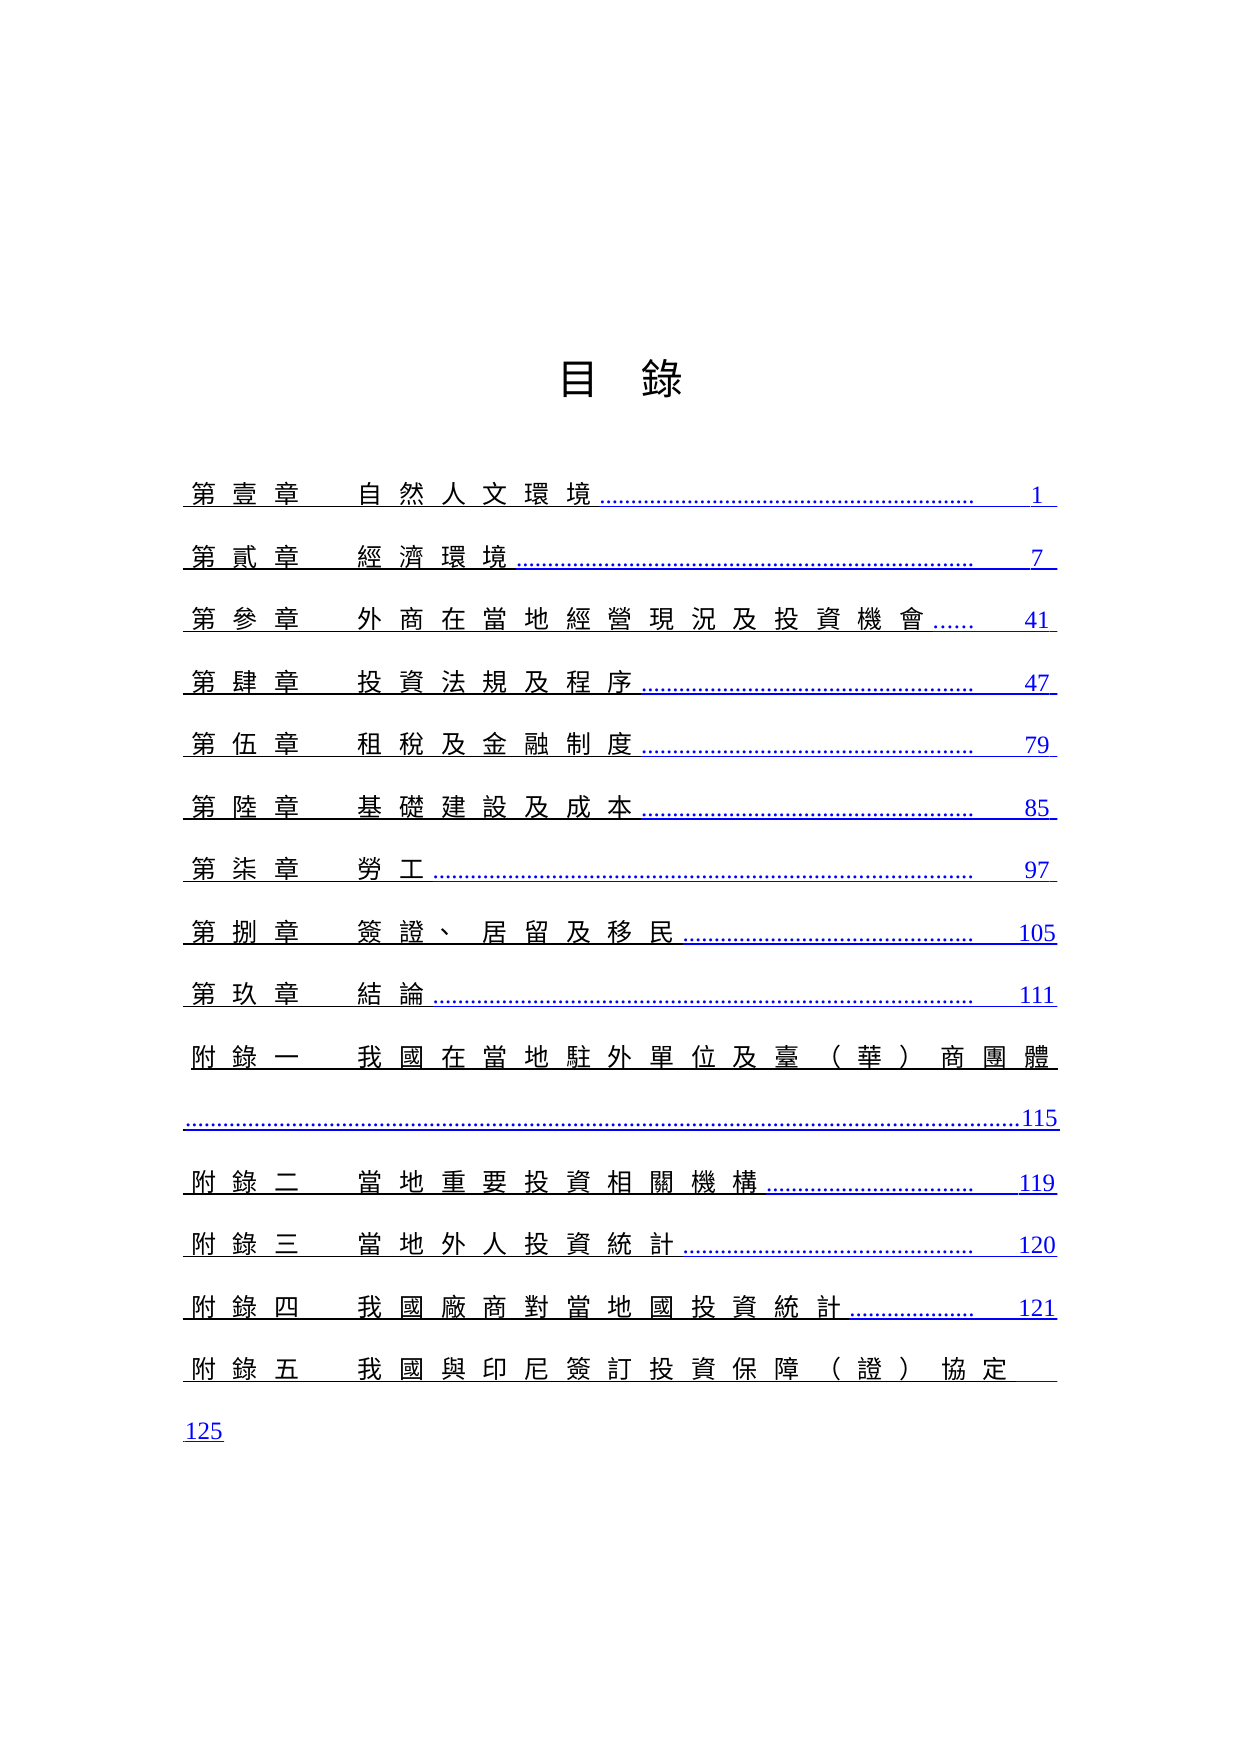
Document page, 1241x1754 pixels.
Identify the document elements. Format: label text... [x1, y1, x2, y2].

text [183, 695, 1058, 701]
text [183, 757, 1058, 763]
text [183, 570, 1058, 576]
text [183, 507, 1058, 513]
text 附錄五 我國與印尼簽訂投資保障（證）協定 [183, 1326, 1058, 1381]
text [183, 820, 1058, 826]
text [183, 945, 1058, 951]
text 第柒章 勞工 97 [183, 826, 1058, 881]
text 第玖章 結論 111 [183, 951, 1058, 1006]
text 第參章 外商在當地經營現況及投資機會 41 [183, 576, 1058, 631]
text 附錄四 我國廠商對當地國投資統計 121 [183, 1263, 1058, 1318]
text 125 [183, 1382, 1058, 1451]
text 附錄二 當地重要投資相關機構 119 [183, 1138, 1058, 1193]
text [183, 1195, 1058, 1201]
text [183, 1257, 1058, 1263]
text 第壹章 自然人文環境 1 [183, 451, 1058, 506]
text [183, 1007, 1058, 1013]
text [183, 882, 1058, 888]
text 第貳章 經濟環境 7 [183, 513, 1058, 568]
text 第陸章 基礎建設及成本 85 [183, 763, 1058, 818]
text 第捌章 簽證、居留及移民 105 [183, 888, 1058, 943]
text 第肆章 投資法規及程序 47 [183, 638, 1058, 693]
text 附錄三 當地外人投資統計 120 [183, 1201, 1058, 1256]
text 第伍章 租稅及金融制度 79 [183, 701, 1058, 756]
text [183, 632, 1058, 638]
text 目 錄 [183, 335, 1058, 397]
text 附錄一 我國在當地駐外單位及臺（華）商團體 115 [183, 1013, 1058, 1129]
text [183, 1131, 1058, 1138]
text [183, 1320, 1058, 1326]
